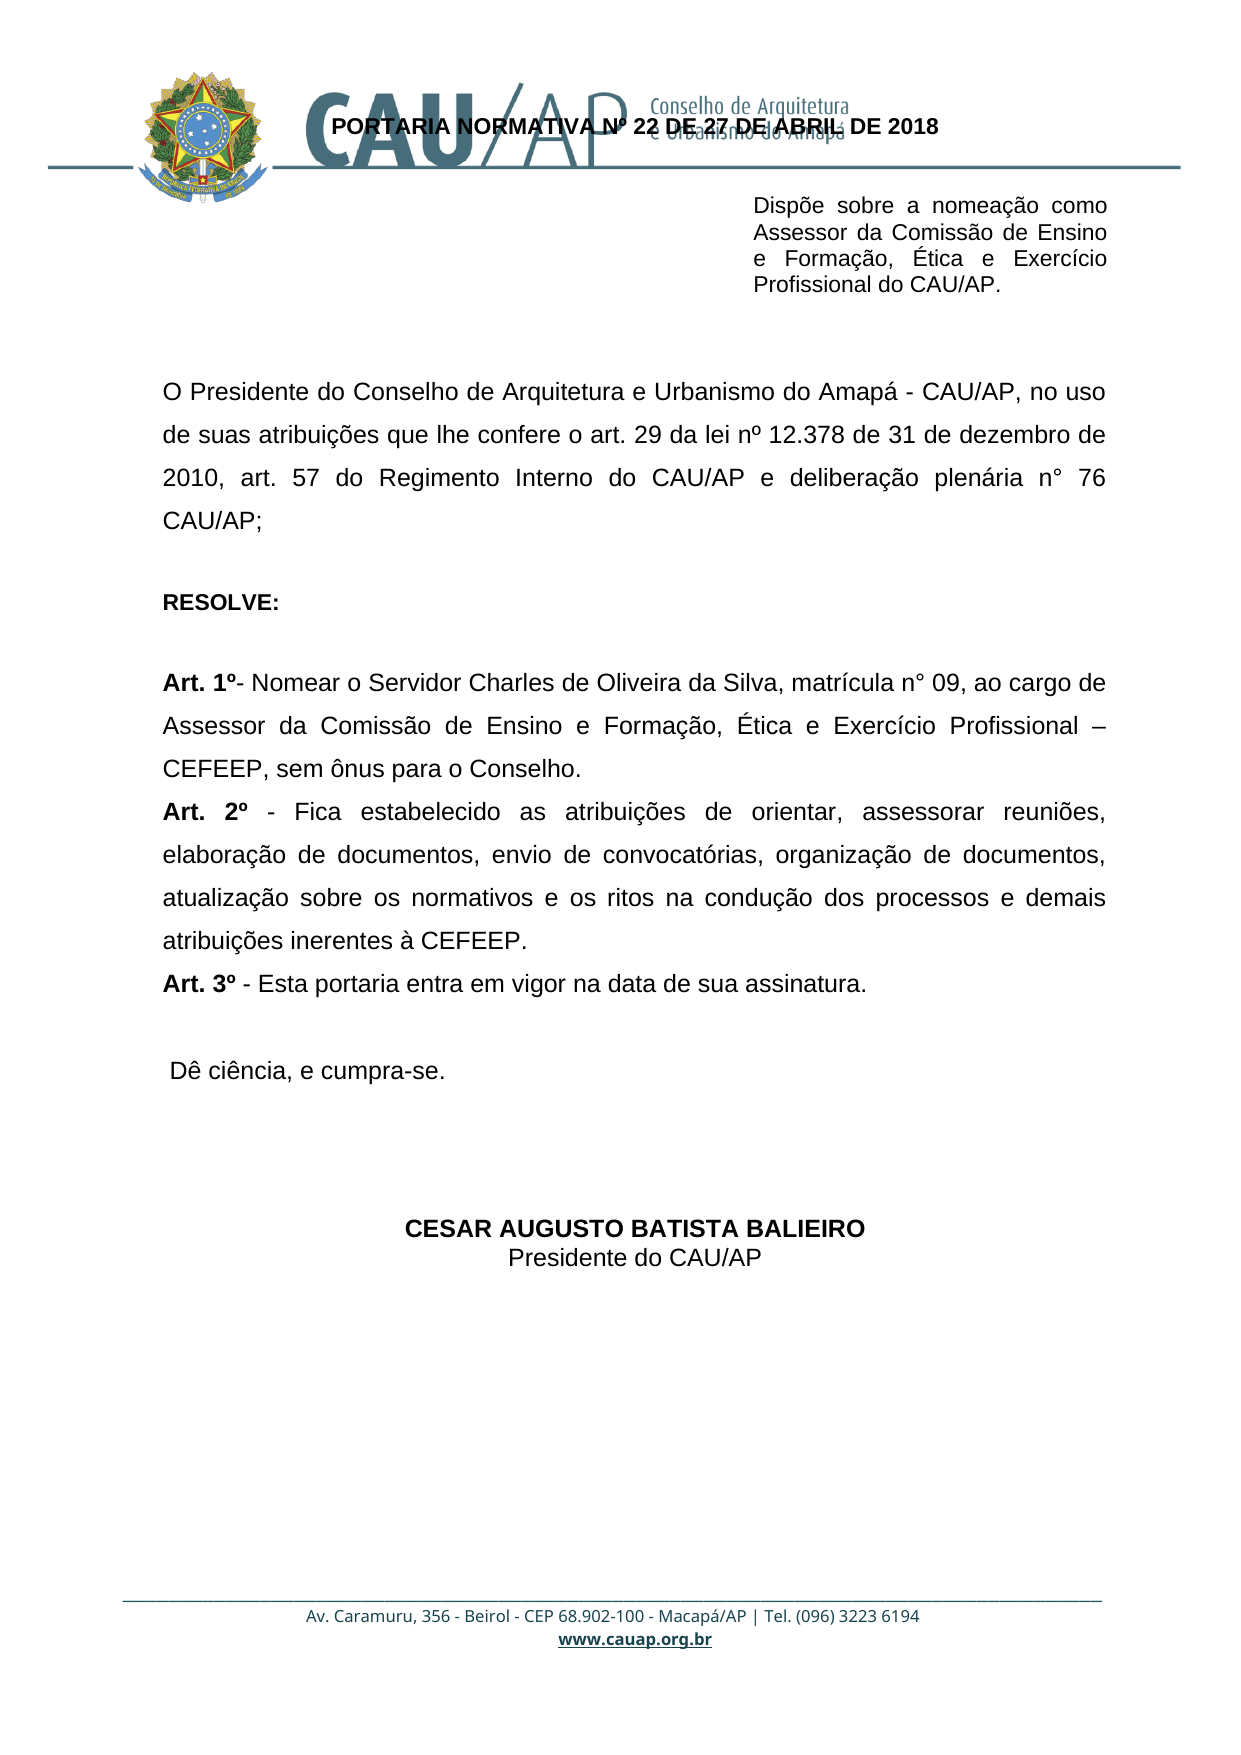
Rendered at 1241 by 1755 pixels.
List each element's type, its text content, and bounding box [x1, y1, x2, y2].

text Dispõe sobre a nomeação como Assessor da Comissão de Ensino e Formação, Ética e Exercício Profissional do CAU/AP. [753, 222, 1107, 298]
text Presidente do CAU/AP [162, 1242, 1107, 1271]
text CESAR AUGUSTO BATISTA BALIEIRO [162, 1214, 1107, 1242]
text Dê ciência, e cumpra-se. [162, 1056, 1107, 1084]
text Art. 3º - Esta portaria entra em vigor na data de sua assinatura. [162, 969, 1107, 998]
text RESOLVE: [162, 588, 1107, 615]
text O Presidente do Conselho de Arquitetura e Urbanismo do Amapá - CAU/AP, no uso de suas atribuições que lhe confere o art. 29 da lei nº 12.378 de 31 de dezembro de 2010, art. 57 do Regimento Interno do CAU/AP e deliberação plenária n° 76 CAU/AP; [162, 377, 1107, 535]
text Art. 2º - Fica estabelecido as atribuições de orientar, assessorar reuniões, elaboração de documentos, envio de convocatórias, organização de documentos, atualização sobre os normativos e os ritos na condução dos processos e demais atribuições inerentes à CEFEEP. [162, 797, 1107, 955]
text Art. 1º- Nomear o Servidor Charles de Oliveira da Silva, matrícula n° 09, ao cargo de Assessor da Comissão de Ensino e Formação, Ética e Exercício Profissional – CEFEEP, sem ônus para o Conselho. [162, 667, 1107, 782]
